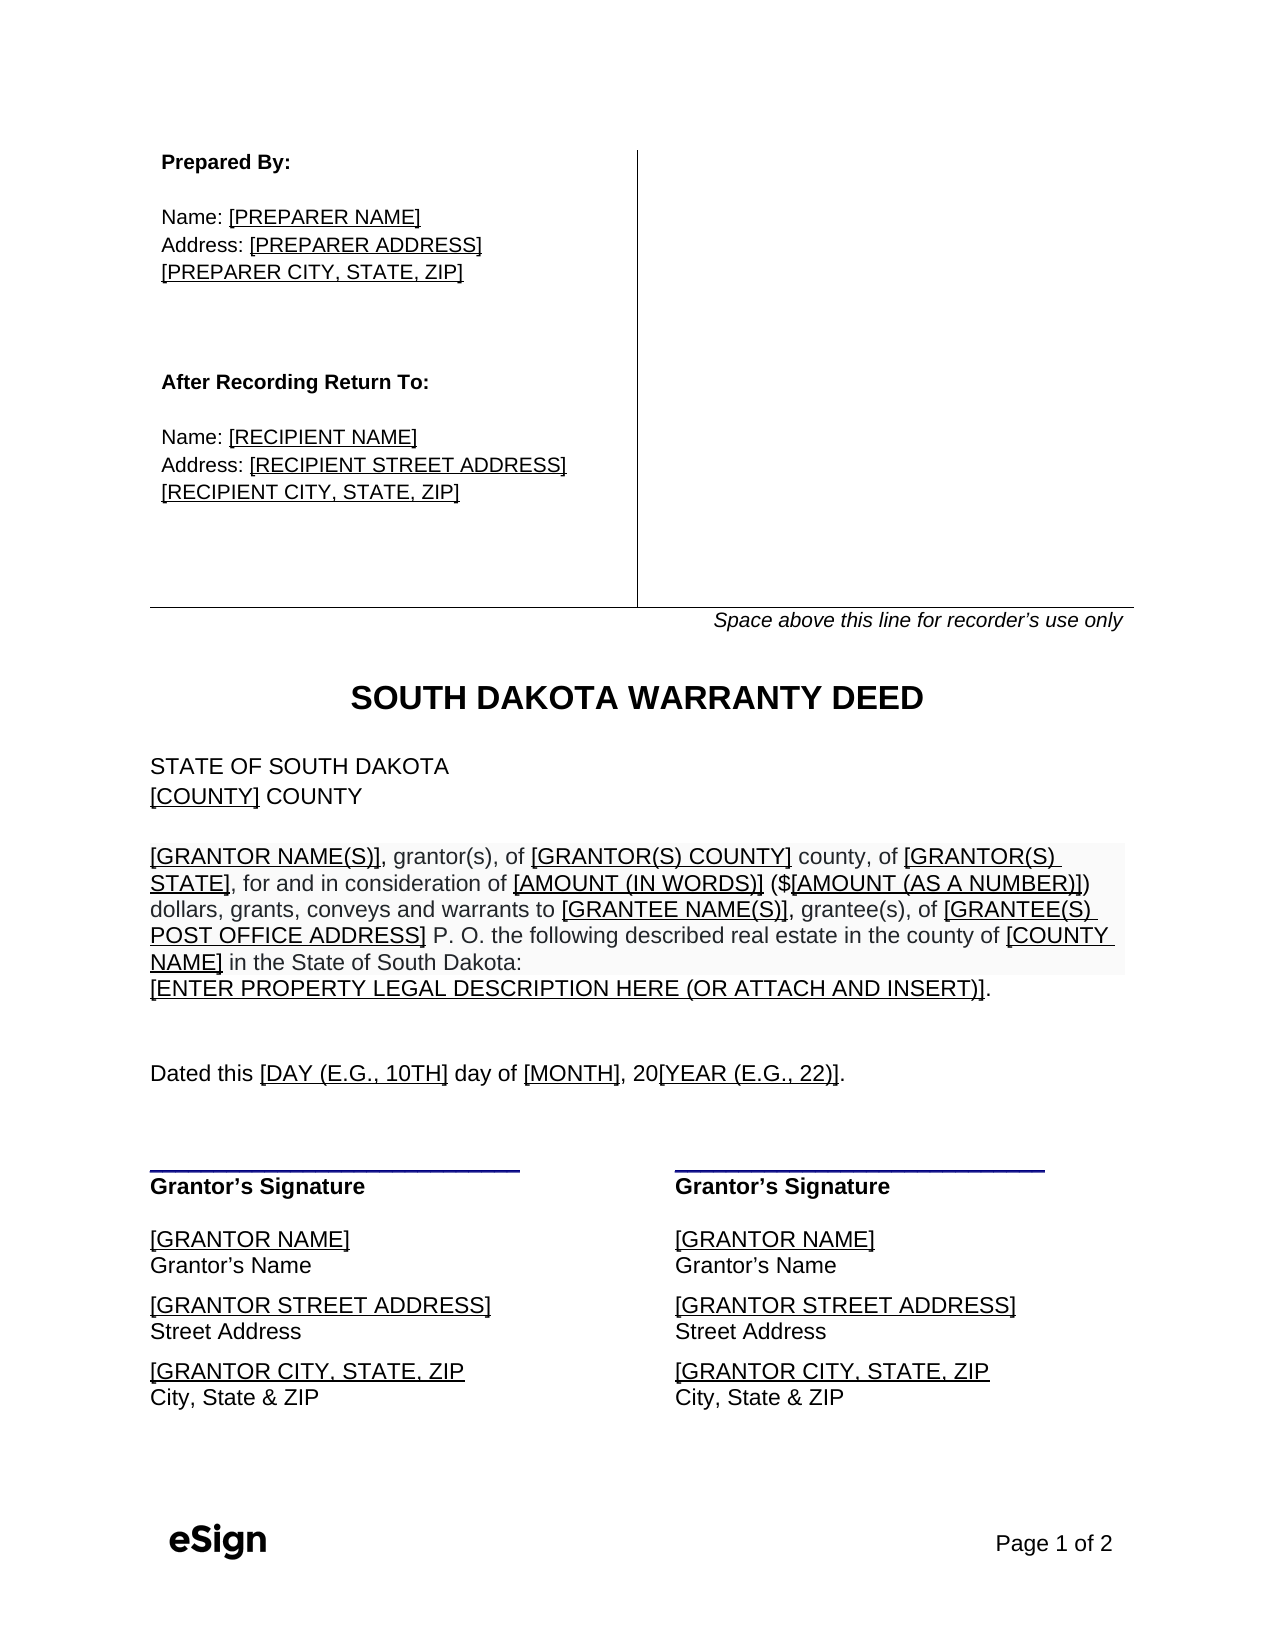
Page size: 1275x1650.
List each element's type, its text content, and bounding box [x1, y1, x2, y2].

text [COUNTY] COUNTY [150, 783, 1125, 809]
text Space above this line for recorder’s use only [150, 608, 1125, 632]
text [GRANTOR CITY, STATE, ZIP [GRANTOR CITY, STATE, ZIP [150, 1358, 1125, 1384]
text Dated this [DAY (E.G., 10TH] day of [MONTH], 20[YEAR (E.G., 22)]. [150, 1060, 1125, 1087]
text [GRANTOR STREET ADDRESS] [GRANTOR STREET ADDRESS] [150, 1292, 1125, 1318]
text [GRANTOR NAME] [GRANTOR NAME] [150, 1226, 1125, 1252]
text City, State & ZIP City, State & ZIP [150, 1384, 1125, 1410]
text STATE OF SOUTH DAKOTA [150, 753, 1125, 779]
table_header [638, 150, 1134, 607]
text [ENTER PROPERTY LEGAL DESCRIPTION HERE (OR ATTACH AND INSERT)]. [150, 975, 1125, 1001]
table_header Prepared By: Name: [PREPARER NAME] Address: [PREPARER ADDRESS] [PREPARER CITY, STATE, ZIP] After Recording Return To: Name: [RECIPIENT NAME] Address: [RECIPIENT STREET ADDRESS] [RECIPIENT CITY, STATE, ZIP] [150, 150, 637, 607]
text Grantor’s Signature Grantor’s Signature [150, 1173, 1125, 1200]
text [GRANTOR NAME(S)], grantor(s), of [GRANTOR(S) COUNTY] county, of [GRANTOR(S) STATE], for and in consideration of [AMOUNT (IN WORDS)] ($[AMOUNT (AS A NUMBER)]) dollars, grants, conveys and warrants to [GRANTEE NAME(S)], grantee(s), of [GRANTEE(S) POST OFFICE ADDRESS] P. O. the following described real estate in the county of [COUNTY NAME] in the State of South Dakota: [150, 843, 1125, 975]
text SOUTH DAKOTA WARRANTY DEED [150, 678, 1125, 717]
text Street Address Street Address [150, 1318, 1125, 1344]
text _____________________________ _____________________________ [150, 1147, 1125, 1173]
text Grantor’s Name Grantor’s Name [150, 1252, 1125, 1279]
